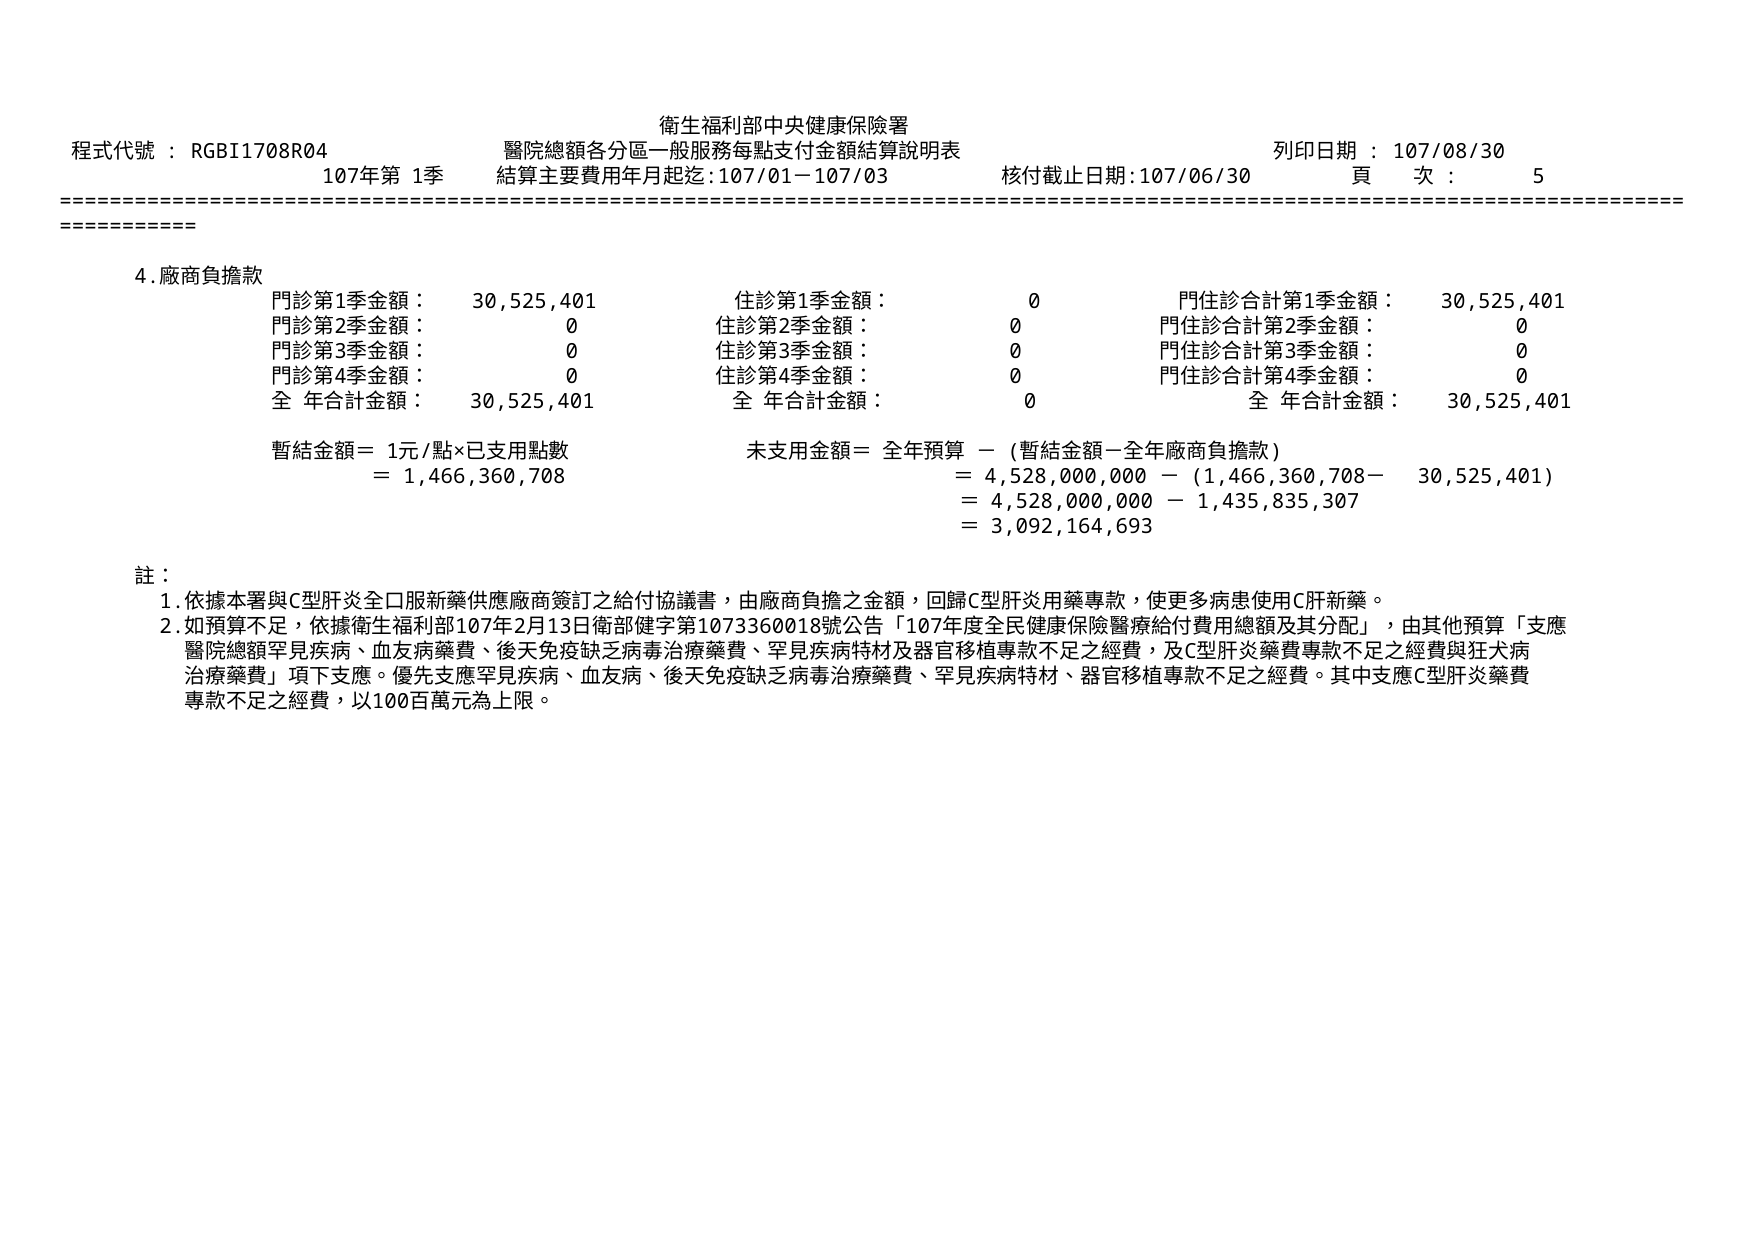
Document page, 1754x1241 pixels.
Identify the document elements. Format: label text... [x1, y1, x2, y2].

text 醫院總額罕見疾病、血友病藥費、後天免疫缺乏病毒治療藥費、罕見疾病特材及器官移植專款不足之經費，及C型肝炎藥費專款不足之經費與狂犬病 [59, 639, 1695, 664]
text 4.廠商負擔款 [59, 264, 1695, 289]
text 107年第 1季 結算主要費用年月起迄:107/01－107/03 核付截止日期:107/06/30 頁 次 : 5 [59, 164, 1695, 189]
text 註： [59, 564, 1695, 589]
text 門診第3季金額： 0 住診第3季金額： 0 門住診合計第3季金額： 0 [59, 339, 1695, 364]
text ＝ 3,092,164,693 [59, 514, 1695, 539]
text 2.如預算不足，依據衛生福利部107年2月13日衛部健字第1073360018號公告「107年度全民健康保險醫療給付費用總額及其分配」，由其他預算「支應 [59, 614, 1695, 639]
text 專款不足之經費，以100百萬元為上限。 [59, 689, 1695, 714]
text 治療藥費」項下支應。優先支應罕見疾病、血友病、後天免疫缺乏病毒治療藥費、罕見疾病特材、器官移植專款不足之經費。其中支應C型肝炎藥費 [59, 664, 1695, 689]
text 1.依據本署與C型肝炎全口服新藥供應廠商簽訂之給付協議書，由廠商負擔之金額，回歸C型肝炎用藥專款，使更多病患使用C肝新藥。 [59, 589, 1695, 614]
text 程式代號 : RGBI1708R04 醫院總額各分區一般服務每點支付金額結算說明表 列印日期 : 107/08/30 [59, 139, 1695, 164]
text 門診第2季金額： 0 住診第2季金額： 0 門住診合計第2季金額： 0 [59, 314, 1695, 339]
text ＝ 1,466,360,708 ＝ 4,528,000,000 － (1,466,360,708－ 30,525,401) [59, 464, 1695, 489]
text 門診第1季金額： 30,525,401 住診第1季金額： 0 門住診合計第1季金額： 30,525,401 [59, 289, 1695, 314]
text ＝ 4,528,000,000 － 1,435,835,307 [59, 489, 1695, 514]
text ============================================================================================================================================= [59, 189, 1695, 239]
text 衛生福利部中央健康保險署 [59, 114, 1695, 139]
text 暫結金額＝ 1元/點×已支用點數 未支用金額＝ 全年預算 － (暫結金額－全年廠商負擔款) [59, 439, 1695, 464]
text 全 年合計金額： 30,525,401 全 年合計金額： 0 全 年合計金額： 30,525,401 [59, 389, 1695, 414]
text 門診第4季金額： 0 住診第4季金額： 0 門住診合計第4季金額： 0 [59, 364, 1695, 389]
